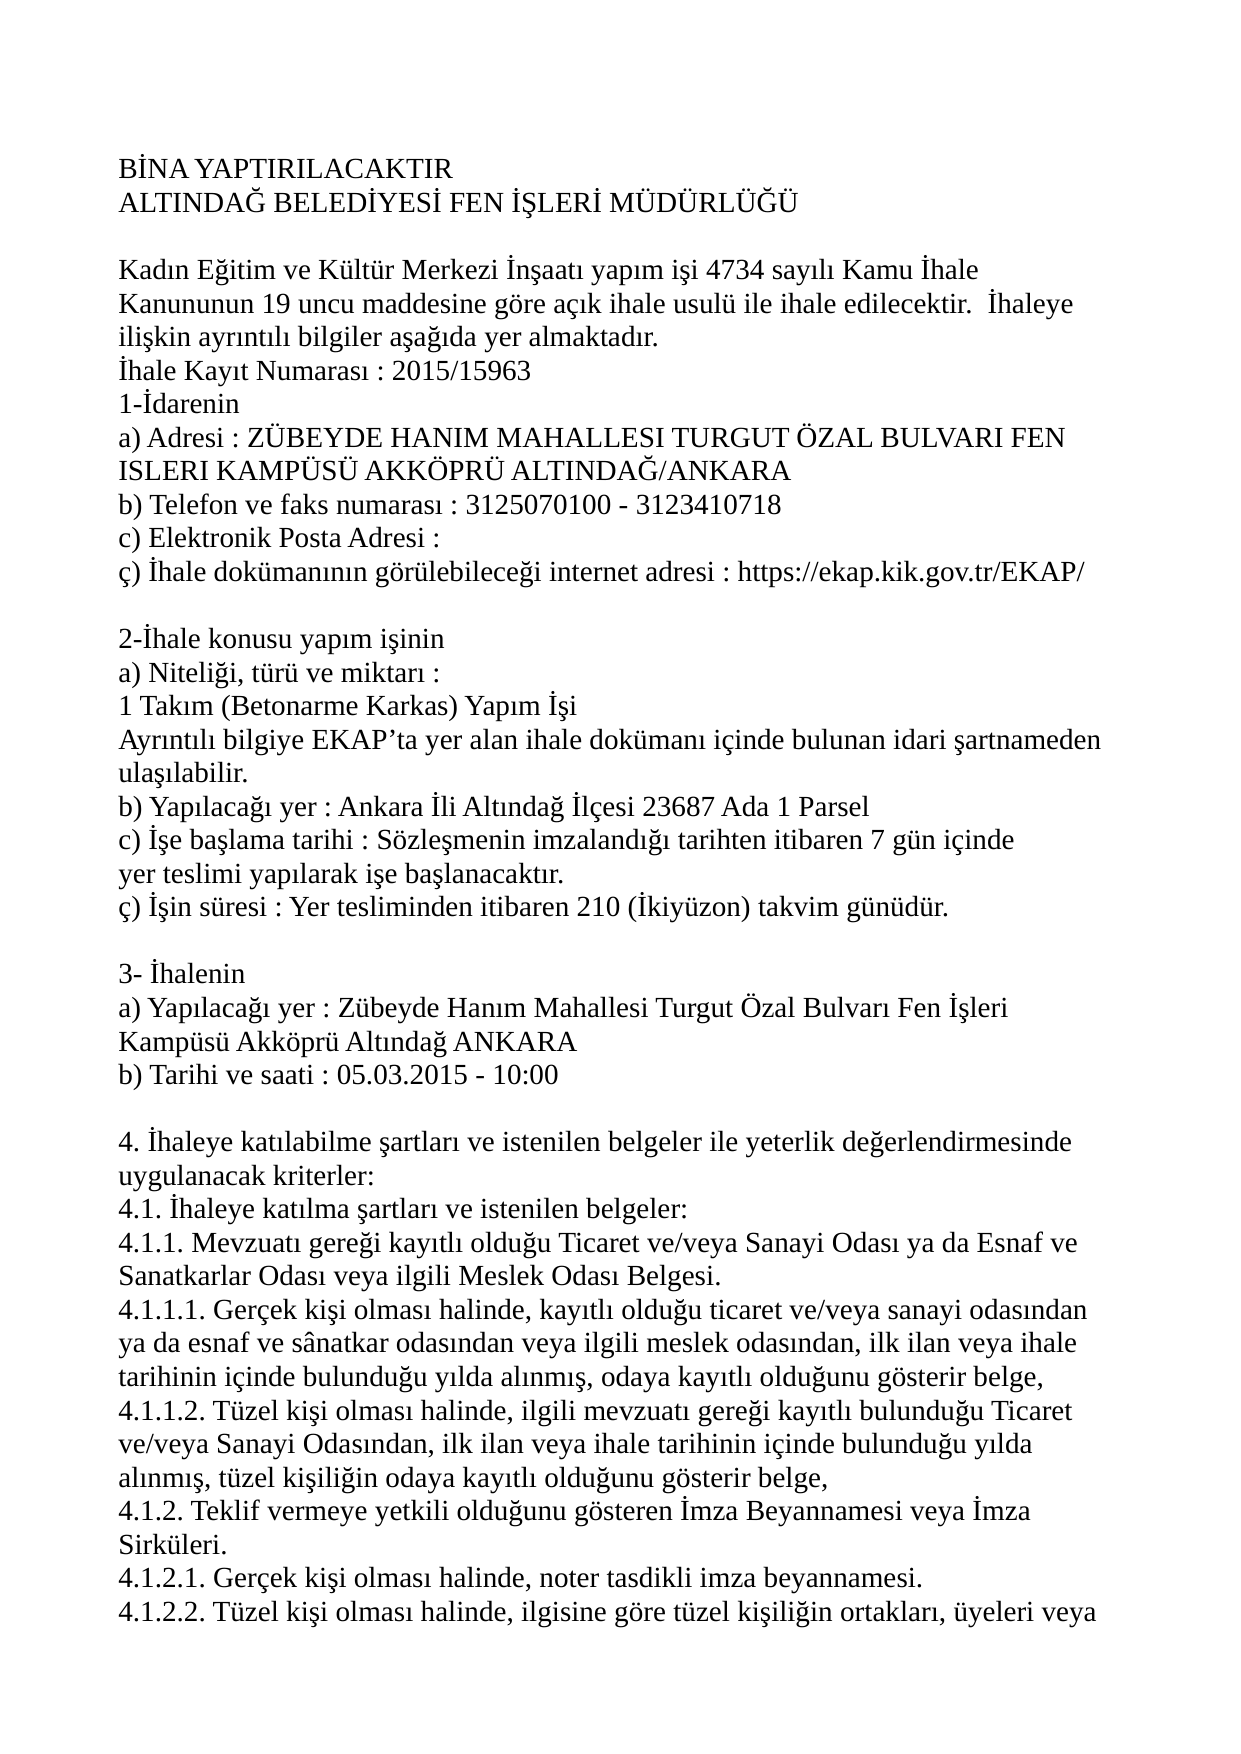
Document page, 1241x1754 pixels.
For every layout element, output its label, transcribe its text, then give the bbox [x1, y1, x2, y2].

text 4.1.1. Mevzuatı gereği kayıtlı olduğu Ticaret ve/veya Sanayi Odası ya da Esnaf ve Sanatkarlar Odası veya ilgili Meslek Odası Belgesi. [118, 1225, 1122, 1292]
text ç) İhale dokümanının görülebileceği internet adresi : https://ekap.kik.gov.tr/EKAP/ [118, 554, 1122, 588]
text 4.1.2. Teklif vermeye yetkili olduğunu gösteren İmza Beyannamesi veya İmza Sirküleri. [118, 1493, 1122, 1560]
text 4.1. İhaleye katılma şartları ve istenilen belgeler: [118, 1191, 1122, 1225]
text ç) İşin süresi : Yer tesliminden itibaren 210 (İkiyüzon) takvim günüdür. [118, 889, 1122, 923]
text c) Elektronik Posta Adresi : [118, 521, 1122, 554]
text 2-İhale konusu yapım işinin [118, 621, 1122, 655]
text a) Adresi : ZÜBEYDE HANIM MAHALLESI TURGUT ÖZAL BULVARI FEN ISLERI KAMPÜSÜ AKKÖPRÜ ALTINDAĞ/ANKARA [118, 420, 1122, 487]
text c) İşe başlama tarihi : Sözleşmenin imzalandığı tarihten itibaren 7 gün içinde [118, 822, 1122, 856]
text Kadın Eğitim ve Kültür Merkezi İnşaatı yapım işi 4734 sayılı Kamu İhale Kanununun 19 uncu maddesine göre açık ihale usulü ile ihale edilecektir. İhaleye ilişkin ayrıntılı bilgiler aşağıda yer almaktadır. [118, 252, 1122, 353]
text Ayrıntılı bilgiye EKAP’ta yer alan ihale dokümanı içinde bulunan idari şartnameden ulaşılabilir. [118, 722, 1122, 789]
text 1-İdarenin [118, 386, 1122, 420]
text a) Niteliği, türü ve miktarı : [118, 655, 1122, 688]
text 1 Takım (Betonarme Karkas) Yapım İşi [118, 688, 1122, 722]
text b) Tarihi ve saati : 05.03.2015 - 10:00 [118, 1057, 1122, 1091]
text İhale Kayıt Numarası : 2015/15963 [118, 353, 1122, 386]
text ALTINDAĞ BELEDİYESİ FEN İŞLERİ MÜDÜRLÜĞÜ [118, 185, 1122, 219]
text 4.1.1.2. Tüzel kişi olması halinde, ilgili mevzuatı gereği kayıtlı bulunduğu Ticaret ve/veya Sanayi Odasından, ilk ilan veya ihale tarihinin içinde bulunduğu yılda alınmış, tüzel kişiliğin odaya kayıtlı olduğunu gösterir belge, [118, 1393, 1122, 1493]
text b) Telefon ve faks numarası : 3125070100 - 3123410718 [118, 487, 1122, 521]
text b) Yapılacağı yer : Ankara İli Altındağ İlçesi 23687 Ada 1 Parsel [118, 789, 1122, 822]
text 4. İhaleye katılabilme şartları ve istenilen belgeler ile yeterlik değerlendirmesinde uygulanacak kriterler: [118, 1124, 1122, 1191]
text 3- İhalenin [118, 957, 1122, 990]
text 4.1.2.2. Tüzel kişi olması halinde, ilgisine göre tüzel kişiliğin ortakları, üyeleri veya [118, 1594, 1122, 1627]
text BİNA YAPTIRILACAKTIR [118, 118, 1122, 185]
text 4.1.2.1. Gerçek kişi olması halinde, noter tasdikli imza beyannamesi. [118, 1560, 1122, 1594]
text 4.1.1.1. Gerçek kişi olması halinde, kayıtlı olduğu ticaret ve/veya sanayi odasından ya da esnaf ve sânatkar odasından veya ilgili meslek odasından, ilk ilan veya ihale tarihinin içinde bulunduğu yılda alınmış, odaya kayıtlı olduğunu gösterir belge, [118, 1292, 1122, 1393]
text yer teslimi yapılarak işe başlanacaktır. [118, 856, 1122, 889]
text a) Yapılacağı yer : Zübeyde Hanım Mahallesi Turgut Özal Bulvarı Fen İşleri Kampüsü Akköprü Altındağ ANKARA [118, 990, 1122, 1057]
